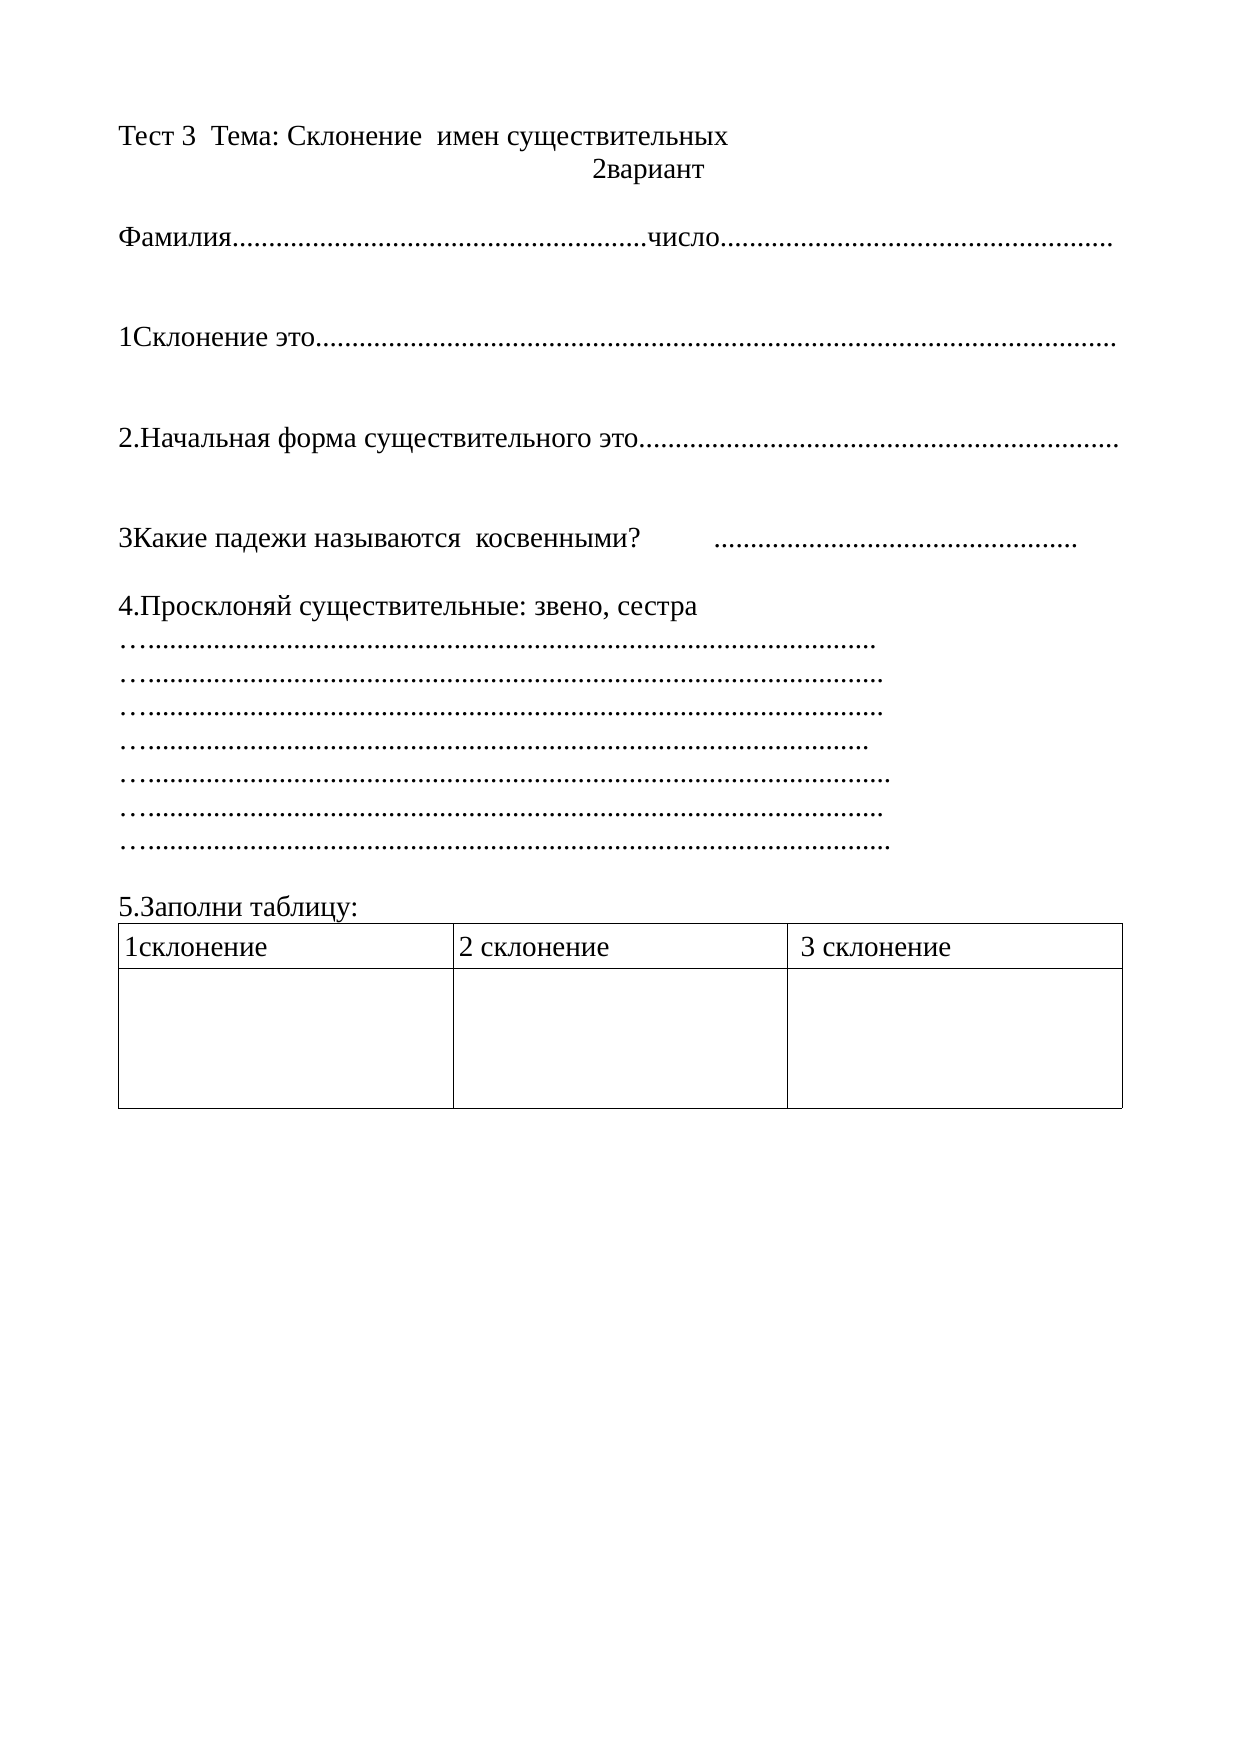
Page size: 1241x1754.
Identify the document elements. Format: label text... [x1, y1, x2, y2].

text Фамилия.........................................................число...................................................... [118, 219, 1122, 252]
text 2вариант [118, 152, 1122, 185]
text 1Склонение это.............................................................................................................. [118, 319, 1122, 353]
table_cell [119, 969, 453, 1107]
text …..................................................................................................... [118, 789, 1122, 822]
text …..................................................................................................... [118, 655, 1122, 688]
text …................................................................................................... [118, 722, 1122, 755]
table_cell [788, 969, 1122, 1107]
text 5.Заполни таблицу: [118, 889, 1122, 923]
text 2.Начальная форма существительного это.................................................................. [118, 420, 1122, 453]
text …..................................................................................................... [118, 688, 1122, 722]
text …...................................................................................................... [118, 755, 1122, 789]
table_header 3 склонение [788, 924, 1122, 968]
table_cell [454, 969, 787, 1107]
text 4.Просклоняй существительные: звено, сестра [118, 588, 1122, 621]
text 3Какие падежи называются косвенными? .................................................. [118, 521, 1122, 554]
text …...................................................................................................... [118, 822, 1122, 856]
text Тест 3 Тема: Склонение имен существительных [118, 118, 1122, 152]
table_header 1склонение [119, 924, 453, 968]
table_header 2 склонение [454, 924, 787, 968]
text ….................................................................................................... [118, 621, 1122, 655]
